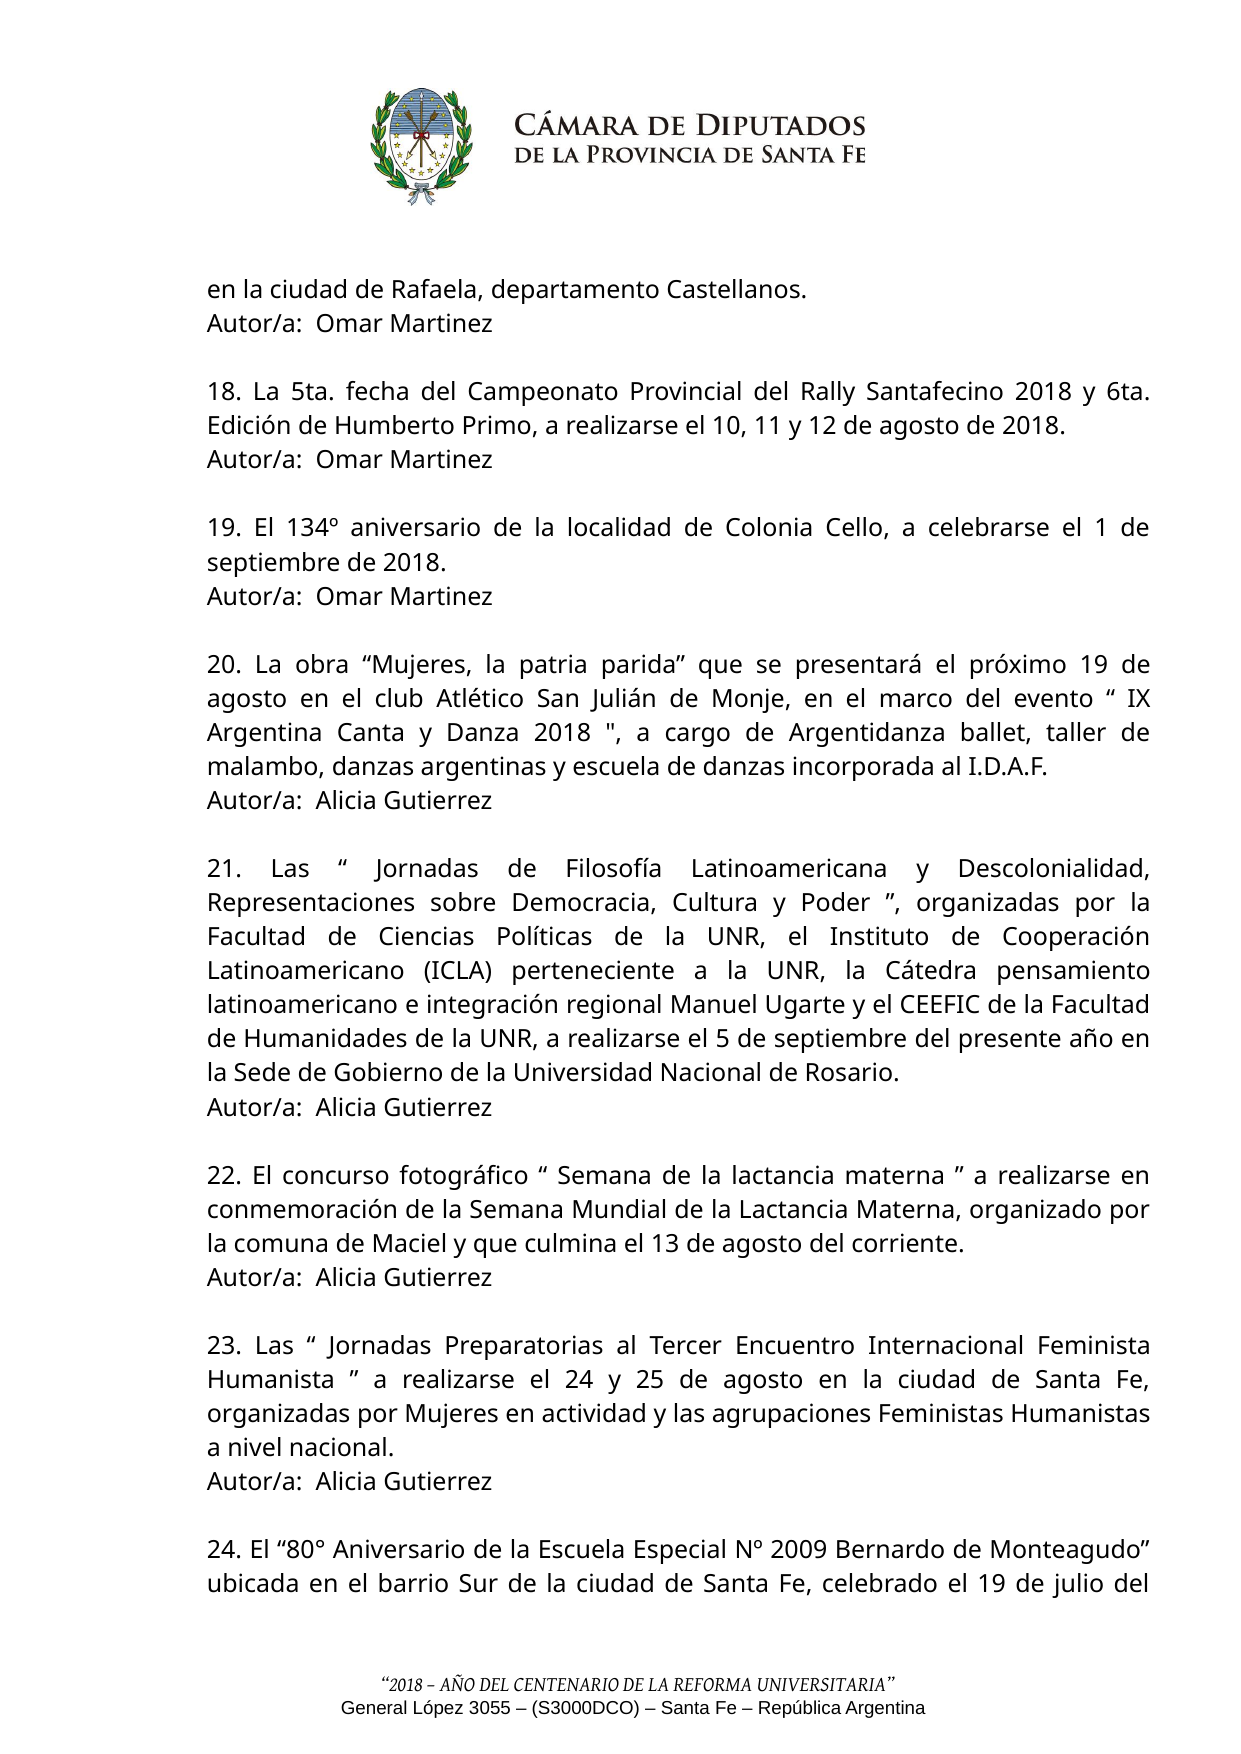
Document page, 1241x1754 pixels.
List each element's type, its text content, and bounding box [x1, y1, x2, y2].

text en la ciudad de Rafaela, departamento Castellanos. [207, 272, 1152, 306]
text Autor/a: Alicia Gutierrez [207, 783, 1152, 817]
text 23. Las “ Jornadas Preparatorias al Tercer Encuentro Internacional Feminista Humanista ” a realizarse el 24 y 25 de agosto en la ciudad de Santa Fe, organizadas por Mujeres en actividad y las agrupaciones Feministas Humanistas a nivel nacional. [207, 1328, 1152, 1464]
text 21. Las “ Jornadas de Filosofía Latinoamericana y Descolonialidad, Representaciones sobre Democracia, Cultura y Poder ”, organizadas por la Facultad de Ciencias Políticas de la UNR, el Instituto de Cooperación Latinoamericano (ICLA) perteneciente a la UNR, la Cátedra pensamiento latinoamericano e integración regional Manuel Ugarte y el CEEFIC de la Facultad de Humanidades de la UNR, a realizarse el 5 de septiembre del presente año en la Sede de Gobierno de la Universidad Nacional de Rosario. [207, 851, 1152, 1089]
text Autor/a: Omar Martinez [207, 306, 1152, 340]
text 22. El concurso fotográfico “ Semana de la lactancia materna ” a realizarse en conmemoración de la Semana Mundial de la Lactancia Materna, organizado por la comuna de Maciel y que culmina el 13 de agosto del corriente. [207, 1157, 1152, 1259]
text 19. El 134º aniversario de la localidad de Colonia Cello, a celebrarse el 1 de septiembre de 2018. [207, 510, 1152, 578]
text Autor/a: Alicia Gutierrez [207, 1259, 1152, 1293]
text Autor/a: Alicia Gutierrez [207, 1089, 1152, 1123]
text Autor/a: Omar Martinez [207, 578, 1152, 612]
text 24. El “80° Aniversario de la Escuela Especial Nº 2009 Bernardo de Monteagudo” ubicada en el barrio Sur de la ciudad de Santa Fe, celebrado el 19 de julio del [207, 1532, 1152, 1600]
text Autor/a: Alicia Gutierrez [207, 1464, 1152, 1498]
picture [370, 88, 866, 210]
text Autor/a: Omar Martinez [207, 442, 1152, 476]
text 20. La obra “Mujeres, la patria parida” que se presentará el próximo 19 de agosto en el club Atlético San Julián de Monje, en el marco del evento “ IX Argentina Canta y Danza 2018 ", a cargo de Argentidanza ballet, taller de malambo, danzas argentinas y escuela de danzas incorporada al I.D.A.F. [207, 646, 1152, 783]
text 18. La 5ta. fecha del Campeonato Provincial del Rally Santafecino 2018 y 6ta. Edición de Humberto Primo, a realizarse el 10, 11 y 12 de agosto de 2018. [207, 374, 1152, 442]
